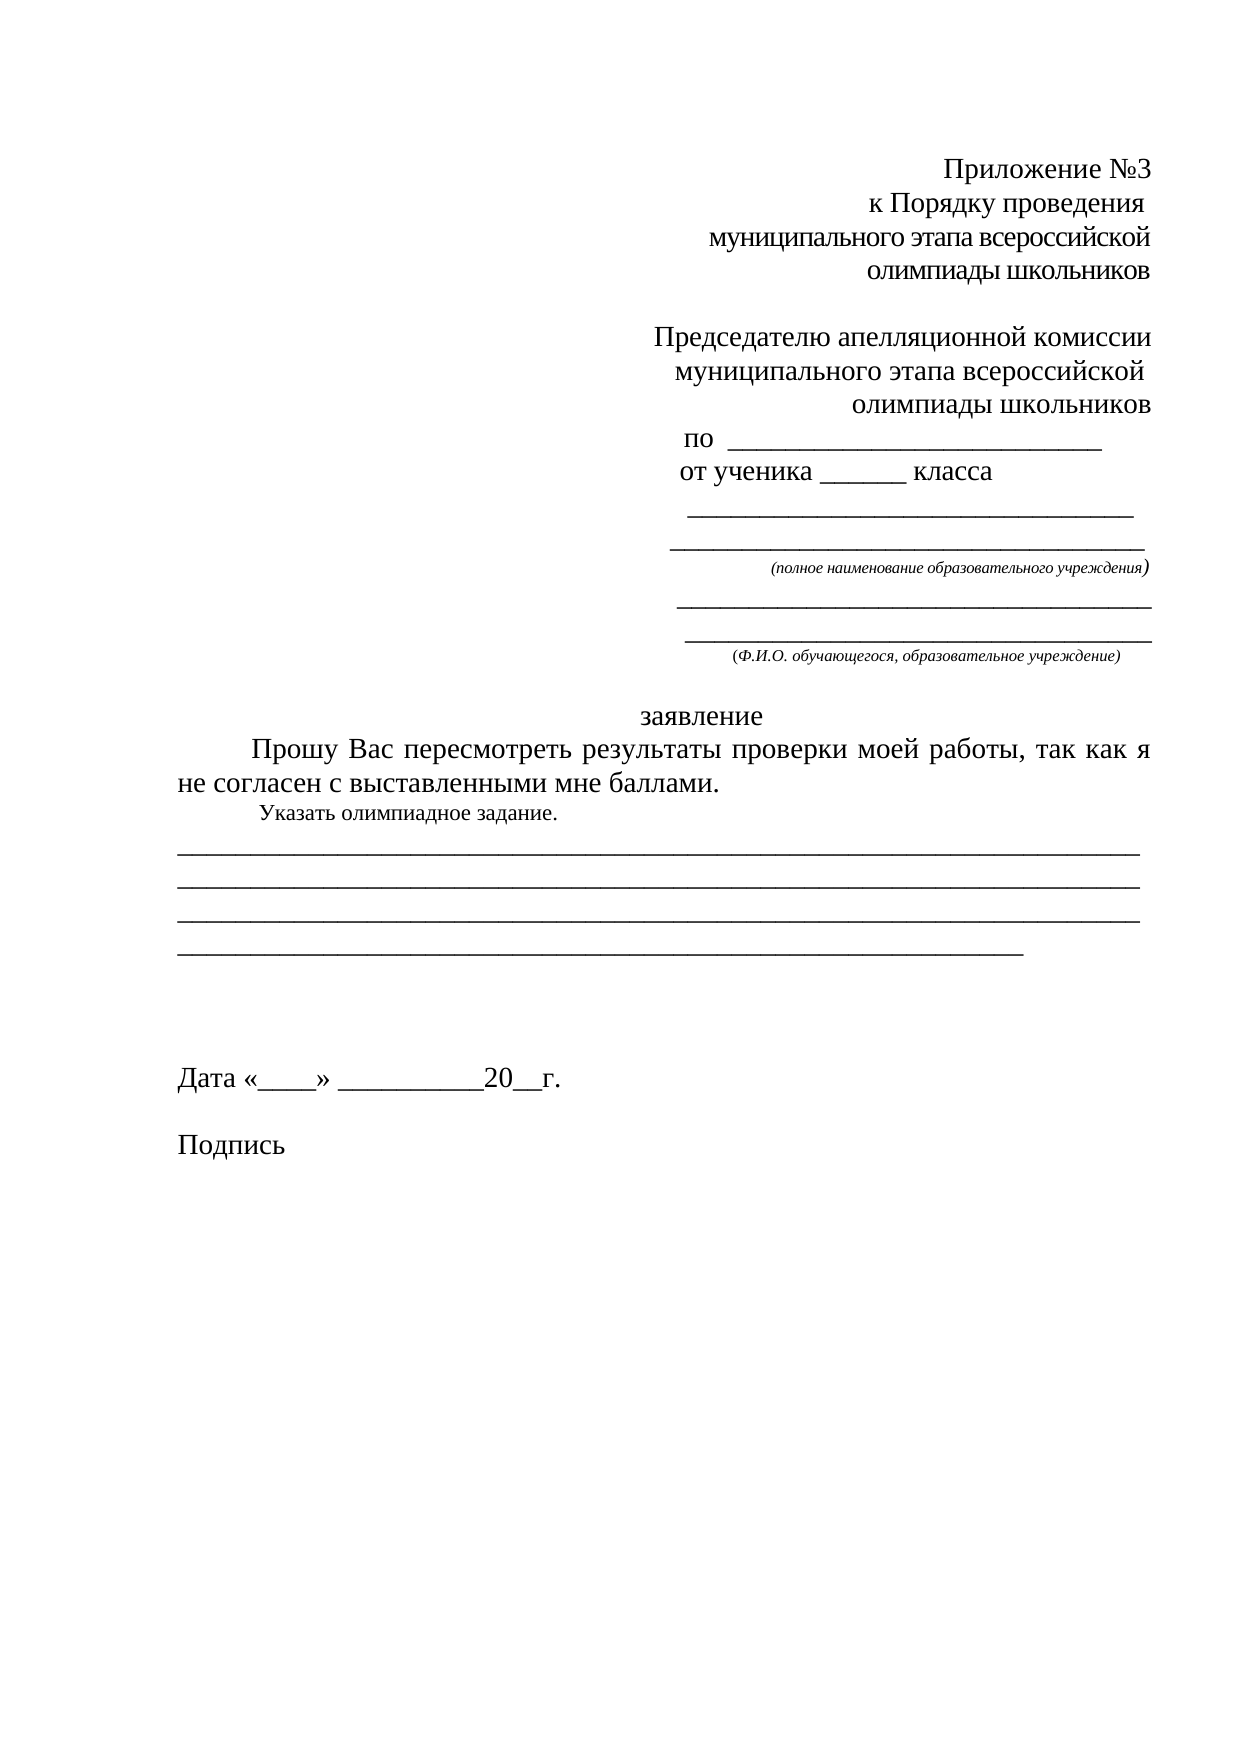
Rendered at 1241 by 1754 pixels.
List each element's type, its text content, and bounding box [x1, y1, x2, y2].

text муниципального этапа всероссийской [177, 219, 1152, 252]
text _______________________________ [177, 487, 1152, 521]
text Указать олимпиадное задание. [177, 799, 1152, 825]
text (Ф.И.О. обучающегося, образовательное учреждение) [177, 645, 1152, 664]
text к Порядку проведения [177, 185, 1152, 219]
text _________________________________ [177, 521, 1152, 554]
text (полное наименование образовательного учреждения) [177, 554, 1152, 578]
text Дата «____» __________20__г. [177, 1060, 1152, 1093]
text Приложение №3 [177, 152, 1152, 185]
text олимпиады школьников [177, 252, 1152, 286]
text от ученика ______ класса [177, 453, 1152, 487]
text Подпись [177, 1127, 1152, 1160]
text Прошу Вас пересмотреть результаты проверки моей работы, так как я не согласен с выставленными мне баллами. [177, 732, 1152, 799]
text заявление [177, 698, 1152, 732]
text Председателю апелляционной комиссии [177, 319, 1152, 353]
text ________________________________________________________________________________________________________________________________________________________________________________________________________________________________________________________________ [177, 825, 1152, 959]
text _________________________________ ________________________________ [177, 578, 1152, 645]
text олимпиады школьников [177, 386, 1152, 420]
text по __________________________ [177, 420, 1152, 453]
text муниципального этапа всероссийской [177, 353, 1152, 386]
